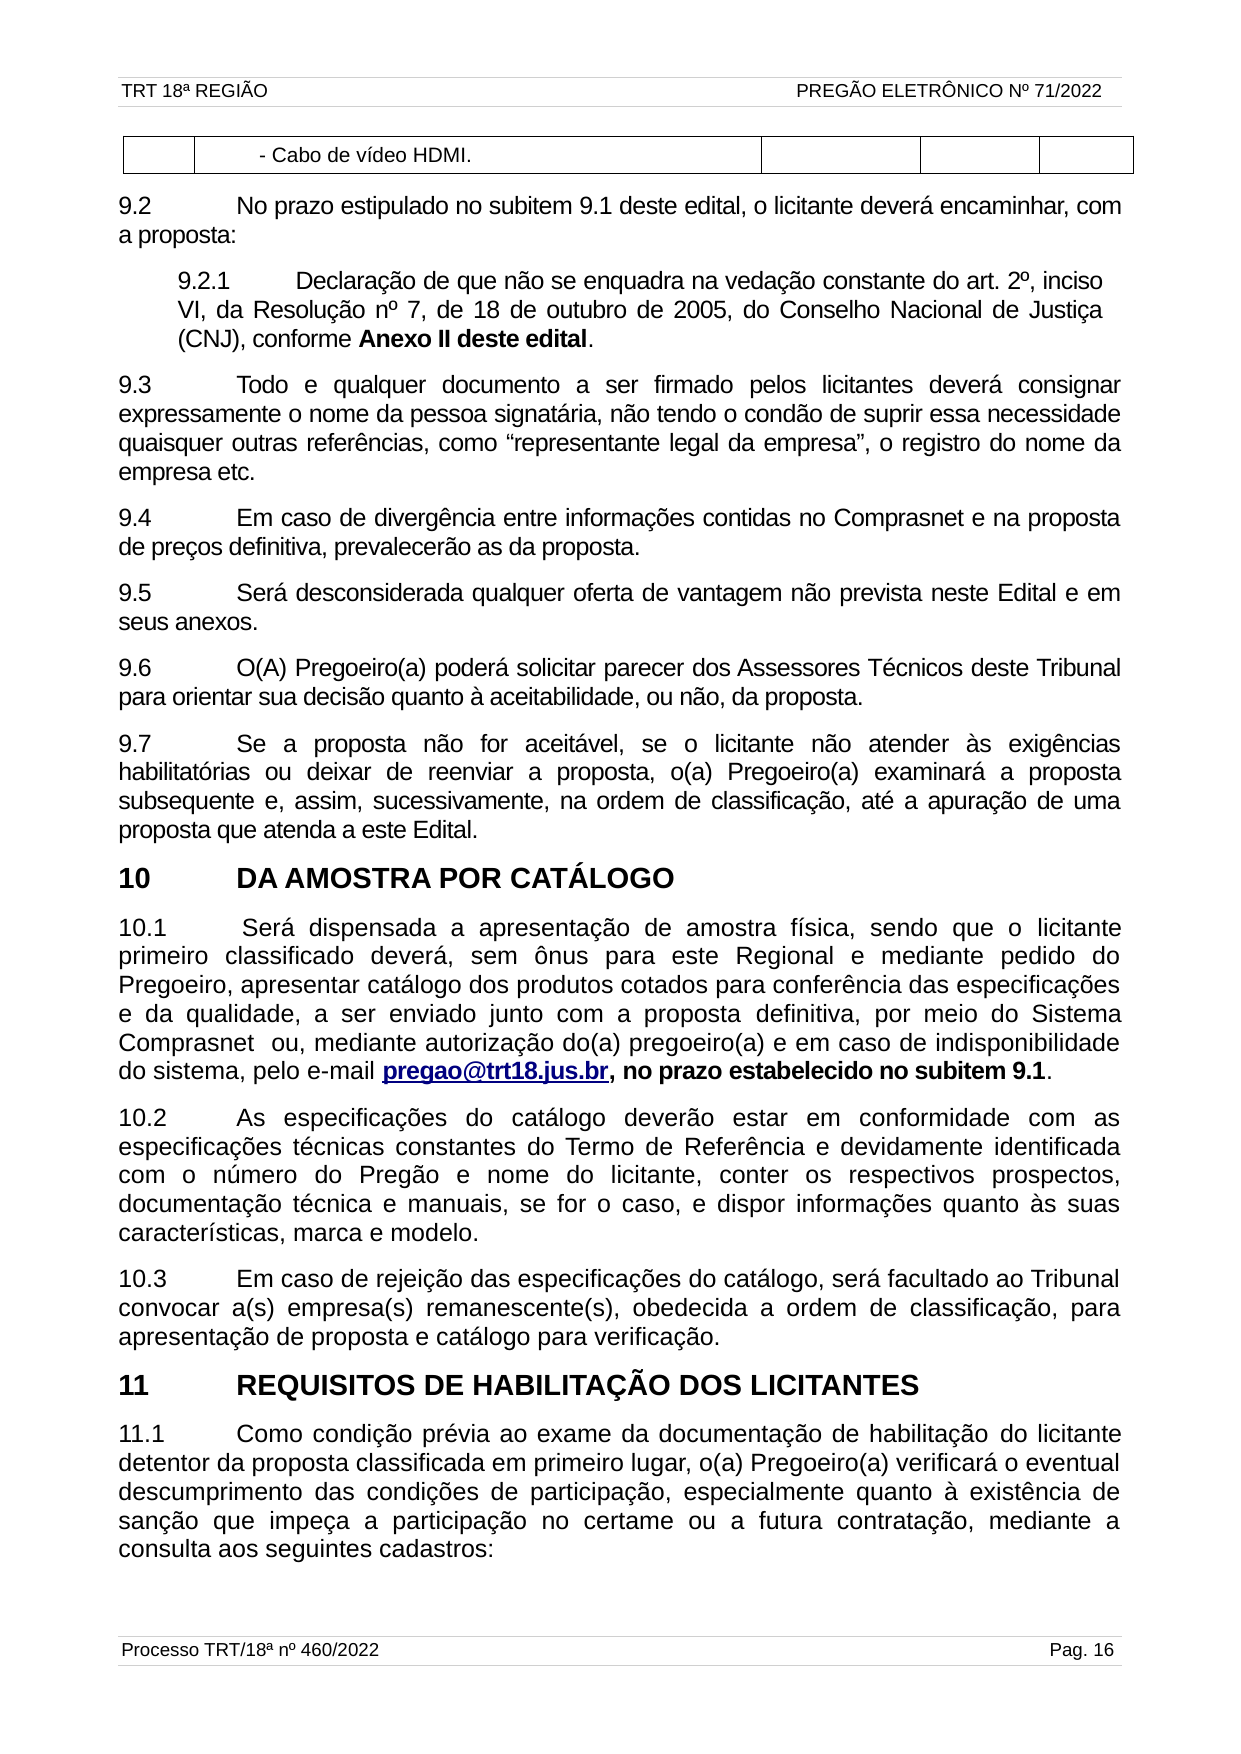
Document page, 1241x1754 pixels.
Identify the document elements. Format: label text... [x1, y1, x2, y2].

text 11 REQUISITOS DE HABILITAÇÃO DOS LICITANTES [118, 1368, 1122, 1402]
table_cell [762, 137, 920, 172]
text 10 DA AMOSTRA POR CATÁLOGO [118, 861, 1122, 895]
list 9.4 Em caso de divergência entre informações contidas no Comprasnet e na proposta de preços definitiva, prevalecerão as da proposta. [118, 503, 1122, 561]
table_cell - Cabo de vídeo HDMI. [195, 137, 761, 172]
text 10.1 Será dispensada a apresentação de amostra física, sendo que o licitante primeiro classificado deverá, sem ônus para este Regional e mediante pedido do Pregoeiro, apresentar catálogo dos produtos cotados para conferência das especificações e da qualidade, a ser enviado junto com a proposta definitiva, por meio do Sistema Comprasnet ou, mediante autorização do(a) pregoeiro(a) e em caso de indisponibilidade do sistema, pelo e-mail pregao@trt18.jus.br, no prazo estabelecido no subitem 9.1. [118, 913, 1122, 1085]
text 10.2 As especificações do catálogo deverão estar em conformidade com as especificações técnicas constantes do Termo de Referência e devidamente identificada com o número do Pregão e nome do licitante, conter os respectivos prospectos, documentação técnica e manuais, se for o caso, e dispor informações quanto às suas características, marca e modelo. [118, 1103, 1122, 1247]
list 9.3 Todo e qualquer documento a ser firmado pelos licitantes deverá consignar expressamente o nome da pessoa signatária, não tendo o condão de suprir essa necessidade quaisquer outras referências, como “representante legal da empresa”, o registro do nome da empresa etc. [118, 370, 1122, 485]
list 9.2 No prazo estipulado no subitem 9.1 deste edital, o licitante deverá encaminhar, com a proposta: [83, 191, 1122, 249]
text 11.1 Como condição prévia ao exame da documentação de habilitação do licitante detentor da proposta classificada em primeiro lugar, o(a) Pregoeiro(a) verificará o eventual descumprimento das condições de participação, especialmente quanto à existência de sanção que impeça a participação no certame ou a futura contratação, mediante a consulta aos seguintes cadastros: [118, 1419, 1122, 1563]
list 9.7 Se a proposta não for aceitável, se o licitante não atender às exigências habilitatórias ou deixar de reenviar a proposta, o(a) Pregoeiro(a) examinará a proposta subsequente e, assim, sucessivamente, na ordem de classificação, até a apuração de uma proposta que atenda a este Edital. [118, 729, 1122, 844]
table_cell [124, 137, 194, 172]
list 9.2.1 Declaração de que não se enquadra na vedação constante do art. 2º, inciso VI, da Resolução nº 7, de 18 de outubro de 2005, do Conselho Nacional de Justiça (CNJ), conforme Anexo II deste edital. [177, 266, 1104, 353]
text 10.3 Em caso de rejeição das especificações do catálogo, será facultado ao Tribunal convocar a(s) empresa(s) remanescente(s), obedecida a ordem de classificação, para apresentação de proposta e catálogo para verificação. [118, 1264, 1122, 1351]
table_cell [921, 137, 1039, 172]
list 9.5 Será desconsiderada qualquer oferta de vantagem não prevista neste Edital e em seus anexos. [118, 578, 1122, 636]
list 9.6 O(A) Pregoeiro(a) poderá solicitar parecer dos Assessores Técnicos deste Tribunal para orientar sua decisão quanto à aceitabilidade, ou não, da proposta. [118, 653, 1122, 711]
table_cell [1040, 137, 1133, 172]
